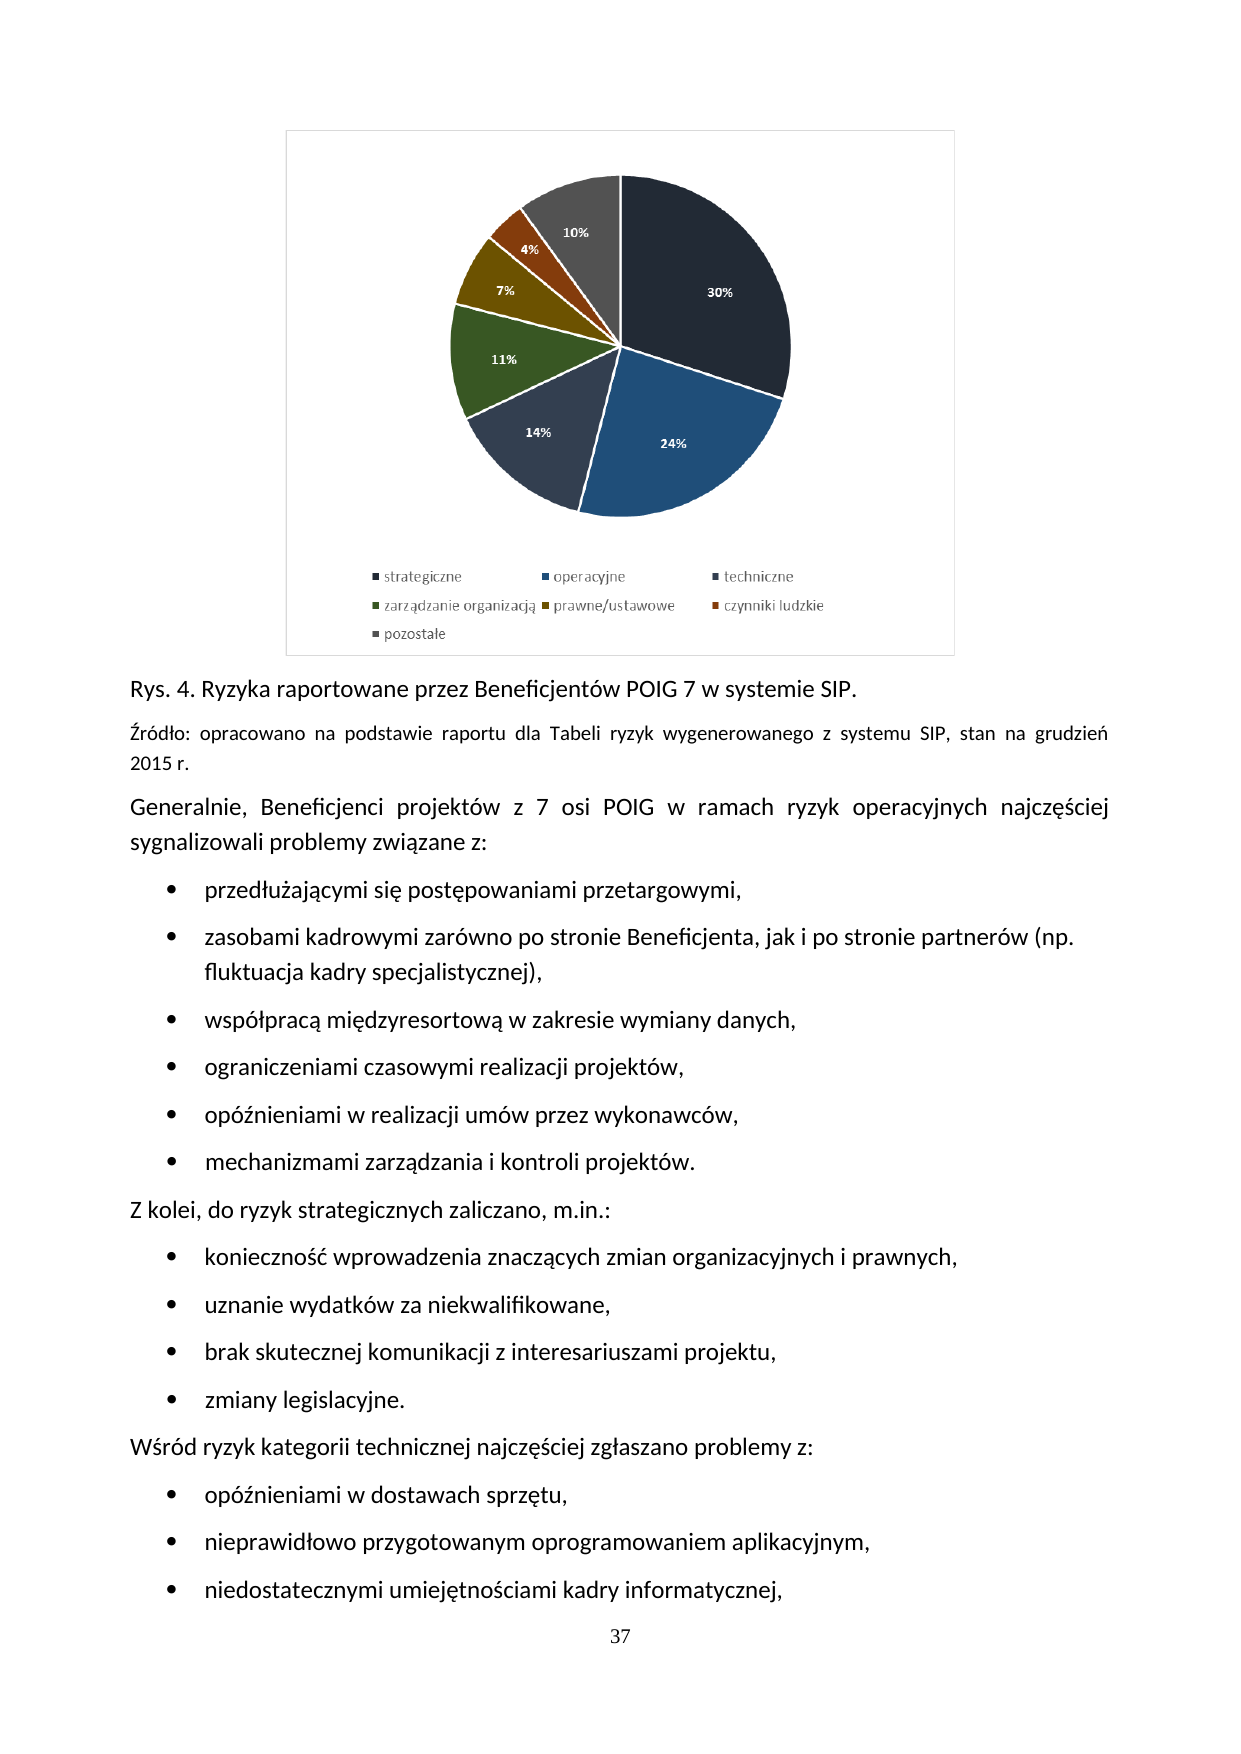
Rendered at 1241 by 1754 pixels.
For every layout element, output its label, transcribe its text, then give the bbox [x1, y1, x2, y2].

list przedłużającymi się postępowaniami przetargowymi, [167, 874, 1110, 904]
list brak skutecznej komunikacji z interesariuszami projektu, [167, 1336, 1110, 1367]
list współpracą międzyresortową w zakresie wymiany danych, [167, 1004, 1110, 1034]
list niedostatecznymi umiejętnościami kadry informatycznej, [167, 1574, 1110, 1604]
list mechanizmami zarządzania i kontroli projektów. [167, 1146, 1110, 1177]
list zmiany legislacyjne. [167, 1384, 1110, 1414]
text Wśród ryzyk kategorii technicznej najczęściej zgłaszano problemy z: [130, 1431, 1110, 1462]
list konieczność wprowadzenia znaczących zmian organizacyjnych i prawnych, [167, 1241, 1110, 1272]
list uznanie wydatków za niekwalifikowane, [167, 1289, 1110, 1319]
list zasobami kadrowymi zarówno po stronie Beneficjenta, jak i po stronie partnerów (np. fluktuacja kadry specjalistycznej), [167, 921, 1110, 987]
text Rys. 4. Ryzyka raportowane przez Beneficjentów POIG 7 w systemie SIP. [130, 673, 1110, 704]
list opóźnieniami w dostawach sprzętu, [167, 1479, 1110, 1509]
text Generalnie, Beneficjenci projektów z 7 osi POIG w ramach ryzyk operacyjnych najczęściej sygnalizowali problemy związane z: [130, 791, 1110, 857]
text Źródło: opracowano na podstawie raportu dla Tabeli ryzyk wygenerowanego z systemu SIP, stan na grudzień 2015 r. [130, 721, 1110, 775]
text Z kolei, do ryzyk strategicznych zaliczano, m.in.: [130, 1194, 1110, 1224]
list nieprawidłowo przygotowanym oprogramowaniem aplikacyjnym, [167, 1526, 1110, 1557]
list ograniczeniami czasowymi realizacji projektów, [167, 1051, 1110, 1082]
list opóźnieniami w realizacji umów przez wykonawców, [167, 1099, 1110, 1129]
